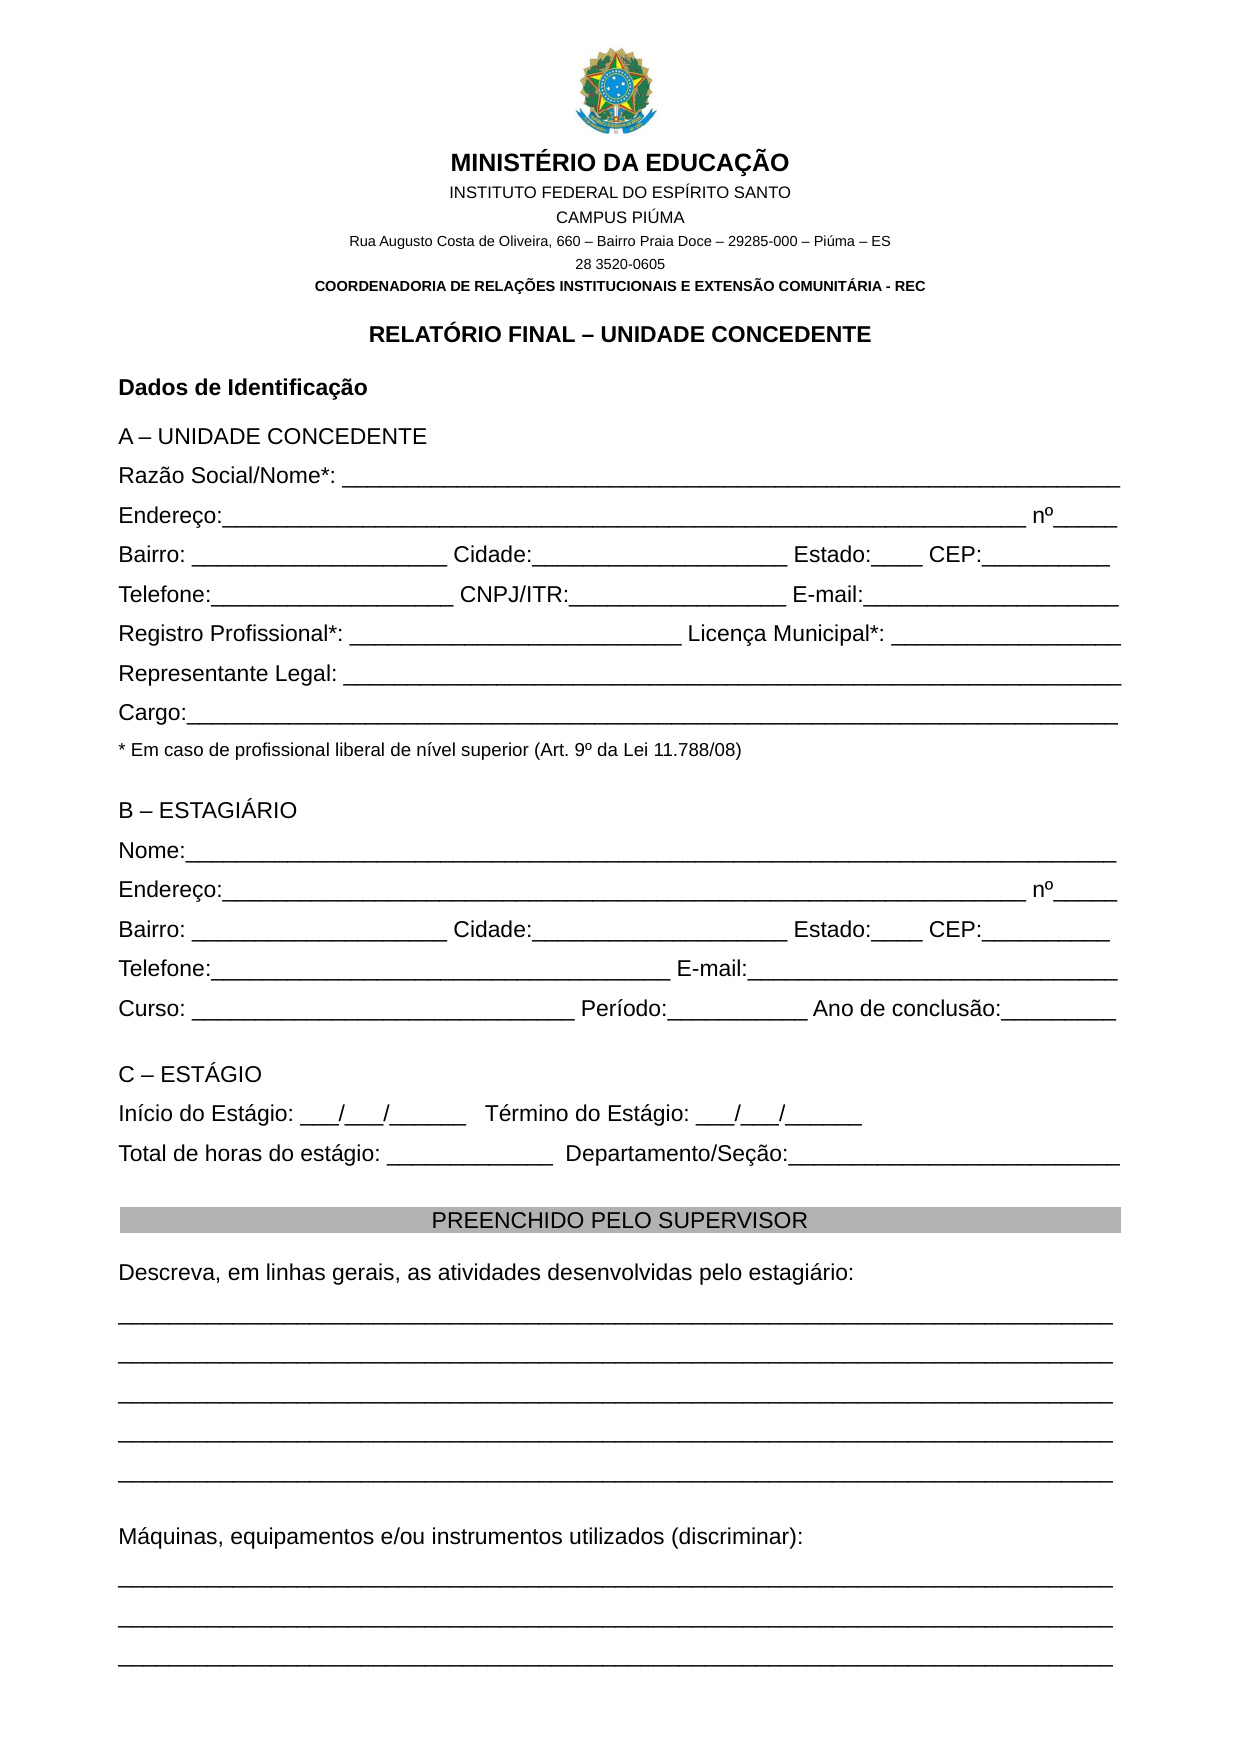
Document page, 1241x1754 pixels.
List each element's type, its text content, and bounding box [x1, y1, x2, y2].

text Representante Legal: _____________________________________________________________ [118, 660, 1122, 686]
text Início do Estágio: ___/___/______ Término do Estágio: ___/___/______ [118, 1100, 1122, 1127]
text INSTITUTO FEDERAL DO ESPÍRITO SANTO [118, 182, 1122, 202]
text Dados de Identificação [118, 374, 1122, 400]
text Bairro: ____________________ Cidade:____________________ Estado:____ CEP:__________ [118, 541, 1122, 568]
text 28 3520-0605 [118, 255, 1122, 272]
text Telefone:___________________ CNPJ/ITR:_________________ E-mail:____________________ [118, 581, 1122, 607]
text Razão Social/Nome*: _____________________________________________________________ [118, 462, 1122, 489]
text Registro Profissional*: __________________________ Licença Municipal*: __________________ [118, 620, 1122, 647]
text COORDENADORIA DE RELAÇÕES INSTITUCIONAIS E EXTENSÃO COMUNITÁRIA - REC [118, 278, 1122, 295]
text Curso: ______________________________ Período:___________ Ano de conclusão:_________ [118, 995, 1122, 1021]
text MINISTÉRIO DA EDUCAÇÃO [118, 148, 1122, 177]
text A – UNIDADE CONCEDENTE [118, 423, 1122, 449]
text Rua Augusto Costa de Oliveira, 660 – Bairro Praia Doce – 29285-000 – Piúma – ES [118, 233, 1122, 249]
text C – ESTÁGIO [118, 1061, 1122, 1087]
text Endereço:_______________________________________________________________ nº_____ [118, 502, 1122, 528]
text Nome:_________________________________________________________________________ [118, 837, 1122, 863]
text CAMPUS PIÚMA [118, 208, 1122, 227]
text RELATÓRIO FINAL – UNIDADE CONCEDENTE [118, 321, 1122, 348]
text PREENCHIDO PELO SUPERVISOR [118, 1207, 1122, 1233]
text Bairro: ____________________ Cidade:____________________ Estado:____ CEP:__________ [118, 916, 1122, 942]
text * Em caso de profissional liberal de nível superior (Art. 9º da Lei 11.788/08) [118, 739, 1122, 760]
text __________________________________________________________________________________________________________________________________________________________________________________________________________________________________________ [118, 1562, 1122, 1667]
text Cargo:_________________________________________________________________________ [118, 699, 1122, 726]
text Endereço:_______________________________________________________________ nº_____ [118, 876, 1122, 903]
text Total de horas do estágio: _____________ Departamento/Seção:__________________________ [118, 1140, 1122, 1166]
text Máquinas, equipamentos e/ou instrumentos utilizados (discriminar): [118, 1523, 1122, 1549]
text ______________________________________________________________________________________________________________________________________________________________________________________________________________________________________________________________________________________________________________________________________________________________________________________________________ [118, 1299, 1122, 1483]
text Descreva, em linhas gerais, as atividades desenvolvidas pelo estagiário: [118, 1259, 1122, 1286]
text Telefone:____________________________________ E-mail:_____________________________ [118, 955, 1122, 982]
picture [574, 45, 658, 134]
text B – ESTAGIÁRIO [118, 797, 1122, 824]
